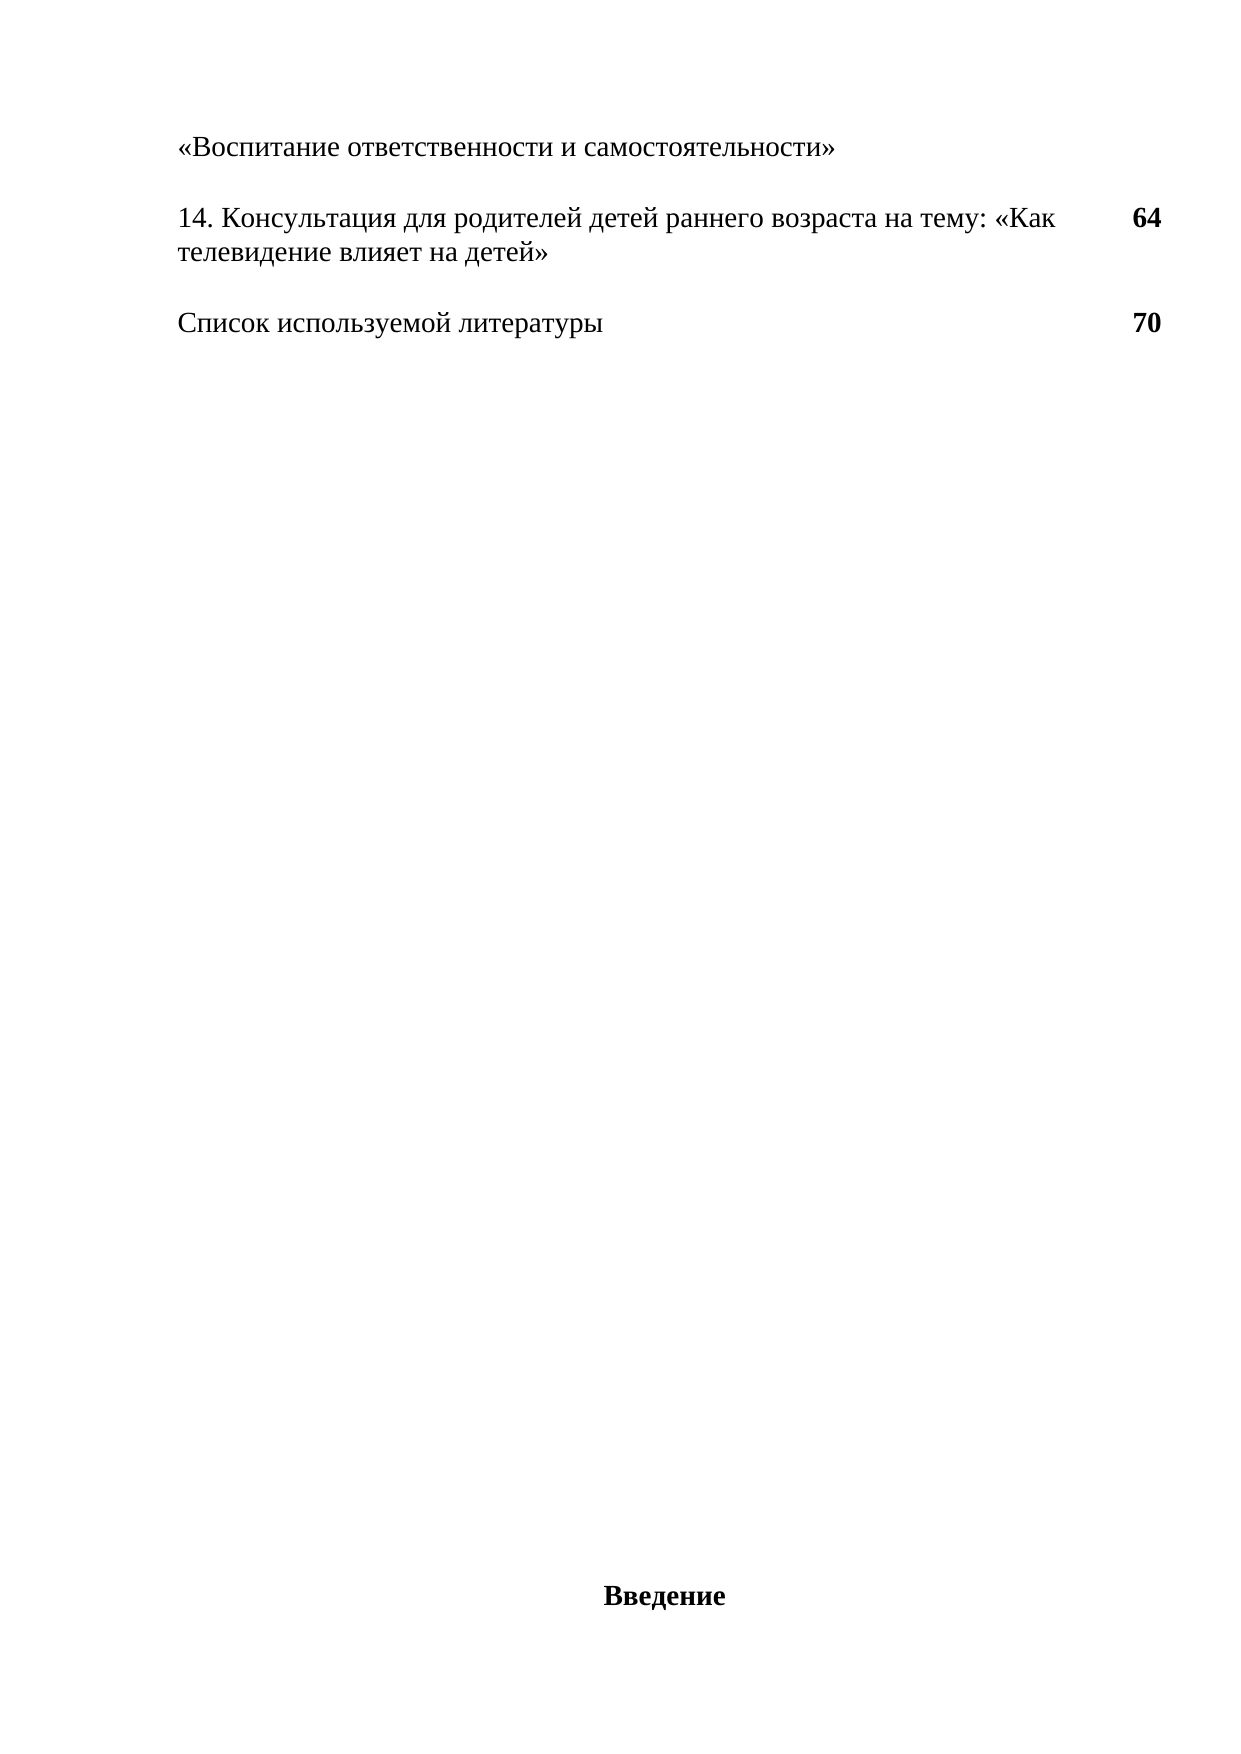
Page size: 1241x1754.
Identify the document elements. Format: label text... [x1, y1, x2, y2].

table_cell «Воспитание ответственности и самостоятельности» [166, 118, 1112, 189]
table_cell 70 [1112, 294, 1182, 365]
table_cell Список используемой литературы [166, 294, 1112, 365]
table_cell 64 [1112, 189, 1182, 294]
table_cell [1112, 118, 1182, 189]
table_cell 14. Консультация для родителей детей раннего возраста на тему: «Как телевидение влияет на детей» [166, 189, 1112, 294]
text Введение [177, 1578, 1152, 1611]
